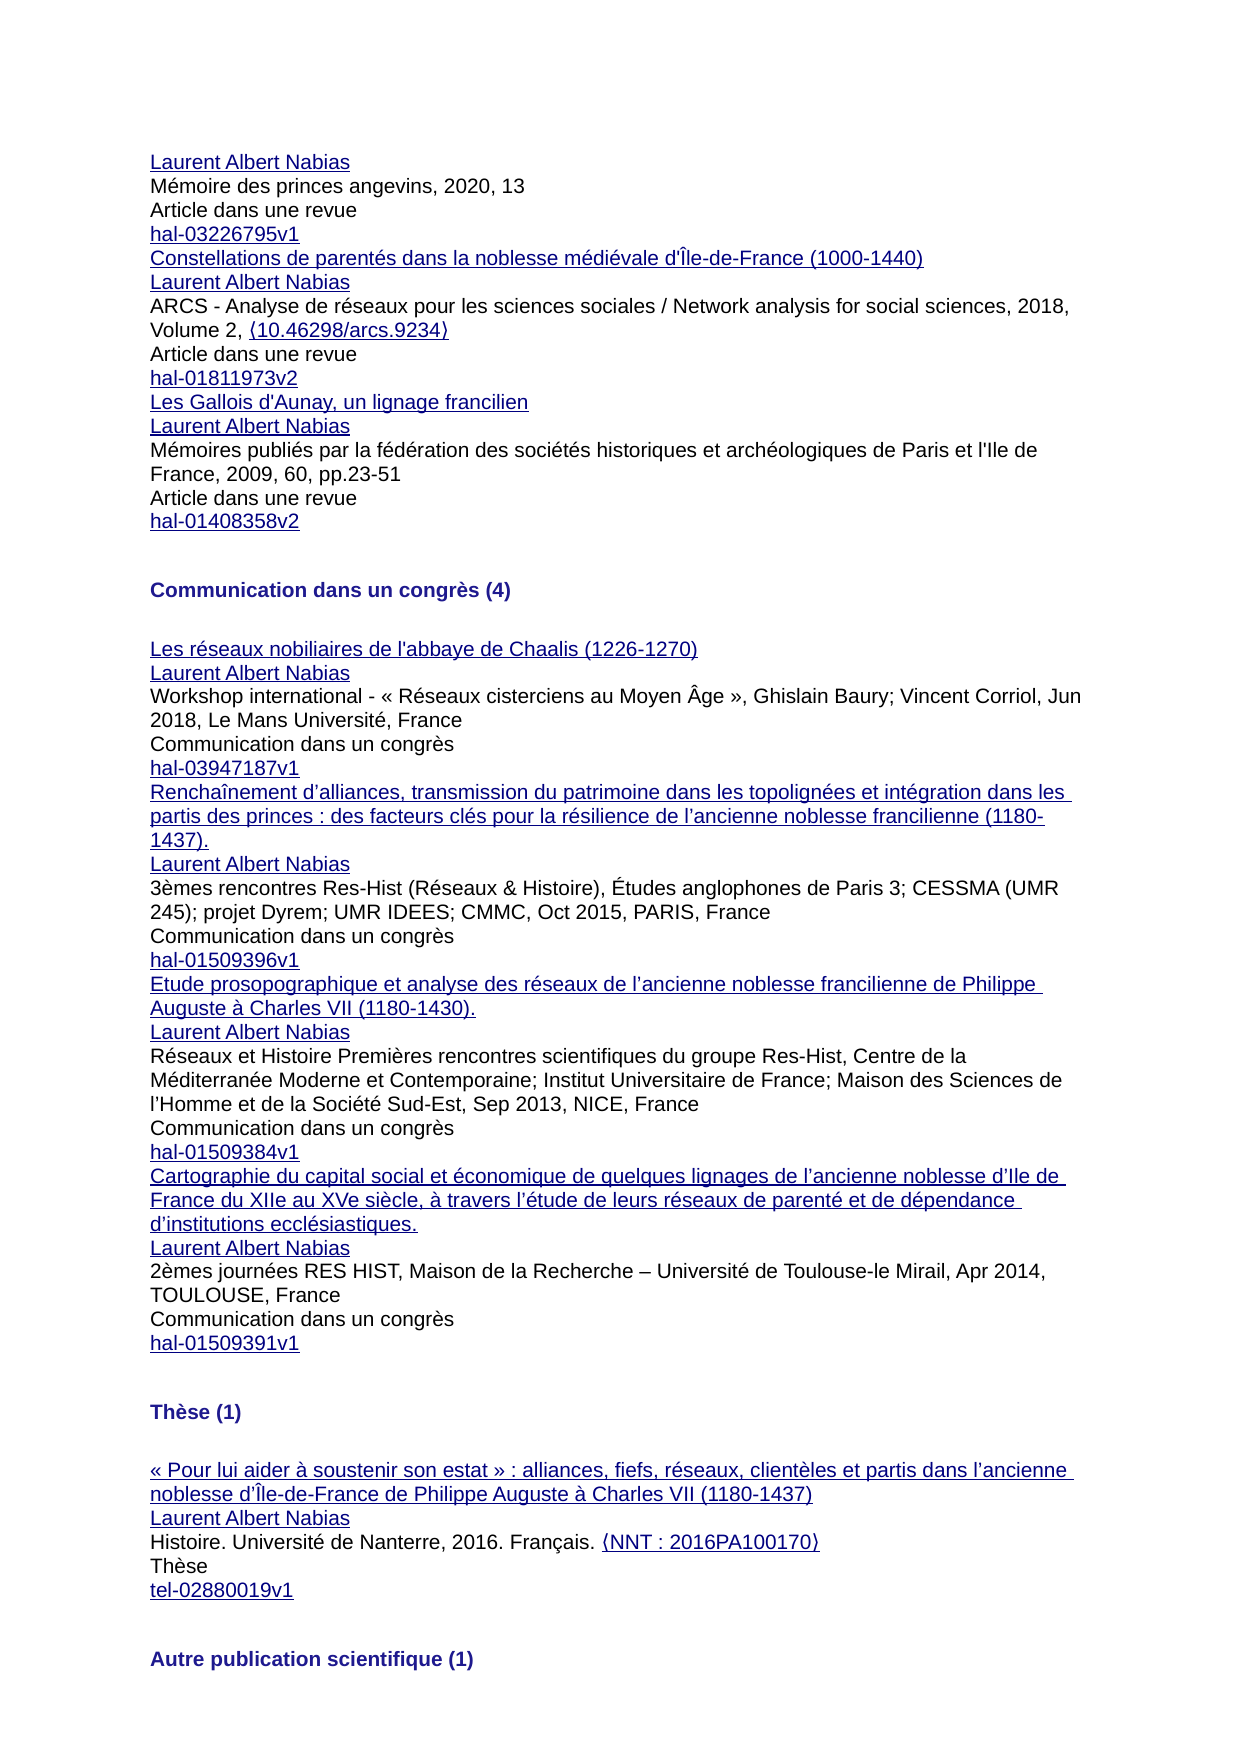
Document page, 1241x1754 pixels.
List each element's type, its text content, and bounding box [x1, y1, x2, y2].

subtitle Autre publication scientifique (1) [150, 1647, 1090, 1671]
table_cell Constellations de parentés dans la noblesse médiévale d'Île-de-France (1000-1440) Laurent Albert Nabias ARCS - Analyse de réseaux pour les sciences sociales / Network analysis for social sciences, 2018, Volume 2, ⟨10.46298/arcs.9234⟩ Article dans une revue hal-01811973v2 [150, 246, 1090, 389]
table_header « Pour lui aider à soustenir son estat » : alliances, fiefs, réseaux, clientèles et partis dans l’ancienne noblesse d’Île-de-France de Philippe Auguste à Charles VII (1180-1437) Laurent Albert Nabias Histoire. Université de Nanterre, 2016. Français. ⟨NNT : 2016PA100170⟩ Thèse tel-02880019v1 [150, 1458, 1090, 1602]
table_cell Cartographie du capital social et économique de quelques lignages de l’ancienne noblesse d’Ile de France du XIIe au XVe siècle, à travers l’étude de leurs réseaux de parenté et de dépendance d’institutions ecclésiastiques. Laurent Albert Nabias 2èmes journées RES HIST, Maison de la Recherche – Université de Toulouse-le Mirail, Apr 2014, TOULOUSE, France Communication dans un congrès hal-01509391v1 [150, 1164, 1090, 1355]
subtitle Thèse (1) [150, 1400, 1090, 1424]
table_cell Les Gallois d'Aunay, un lignage francilien Laurent Albert Nabias Mémoires publiés par la fédération des sociétés historiques et archéologiques de Paris et l'Ile de France, 2009, 60, pp.23-51 Article dans une revue hal-01408358v2 [150, 390, 1090, 533]
table_cell Etude prosopographique et analyse des réseaux de l’ancienne noblesse francilienne de Philippe Auguste à Charles VII (1180-1430). Laurent Albert Nabias Réseaux et Histoire Premières rencontres scientifiques du groupe Res-Hist, Centre de la Méditerranée Moderne et Contemporaine; Institut Universitaire de France; Maison des Sciences de l’Homme et de la Société Sud-Est, Sep 2013, NICE, France Communication dans un congrès hal-01509384v1 [150, 972, 1090, 1163]
table_cell Renchaînement d’alliances, transmission du patrimoine dans les topolignées et intégration dans les partis des princes : des facteurs clés pour la résilience de l’ancienne noblesse francilienne (1180-1437). Laurent Albert Nabias 3èmes rencontres Res-Hist (Réseaux & Histoire), Études anglophones de Paris 3; CESSMA (UMR 245); projet Dyrem; UMR IDEES; CMMC, Oct 2015, PARIS, France Communication dans un congrès hal-01509396v1 [150, 780, 1090, 972]
subtitle Communication dans un congrès (4) [150, 578, 1090, 602]
table_header Les réseaux nobiliaires de l'abbaye de Chaalis (1226-1270) Laurent Albert Nabias Workshop international - « Réseaux cisterciens au Moyen Âge », Ghislain Baury; Vincent Corriol, Jun 2018, Le Mans Université, France Communication dans un congrès hal-03947187v1 [150, 636, 1090, 780]
table_cell Laurent Albert Nabias Mémoire des princes angevins, 2020, 13 Article dans une revue hal-03226795v1 [150, 150, 1090, 246]
